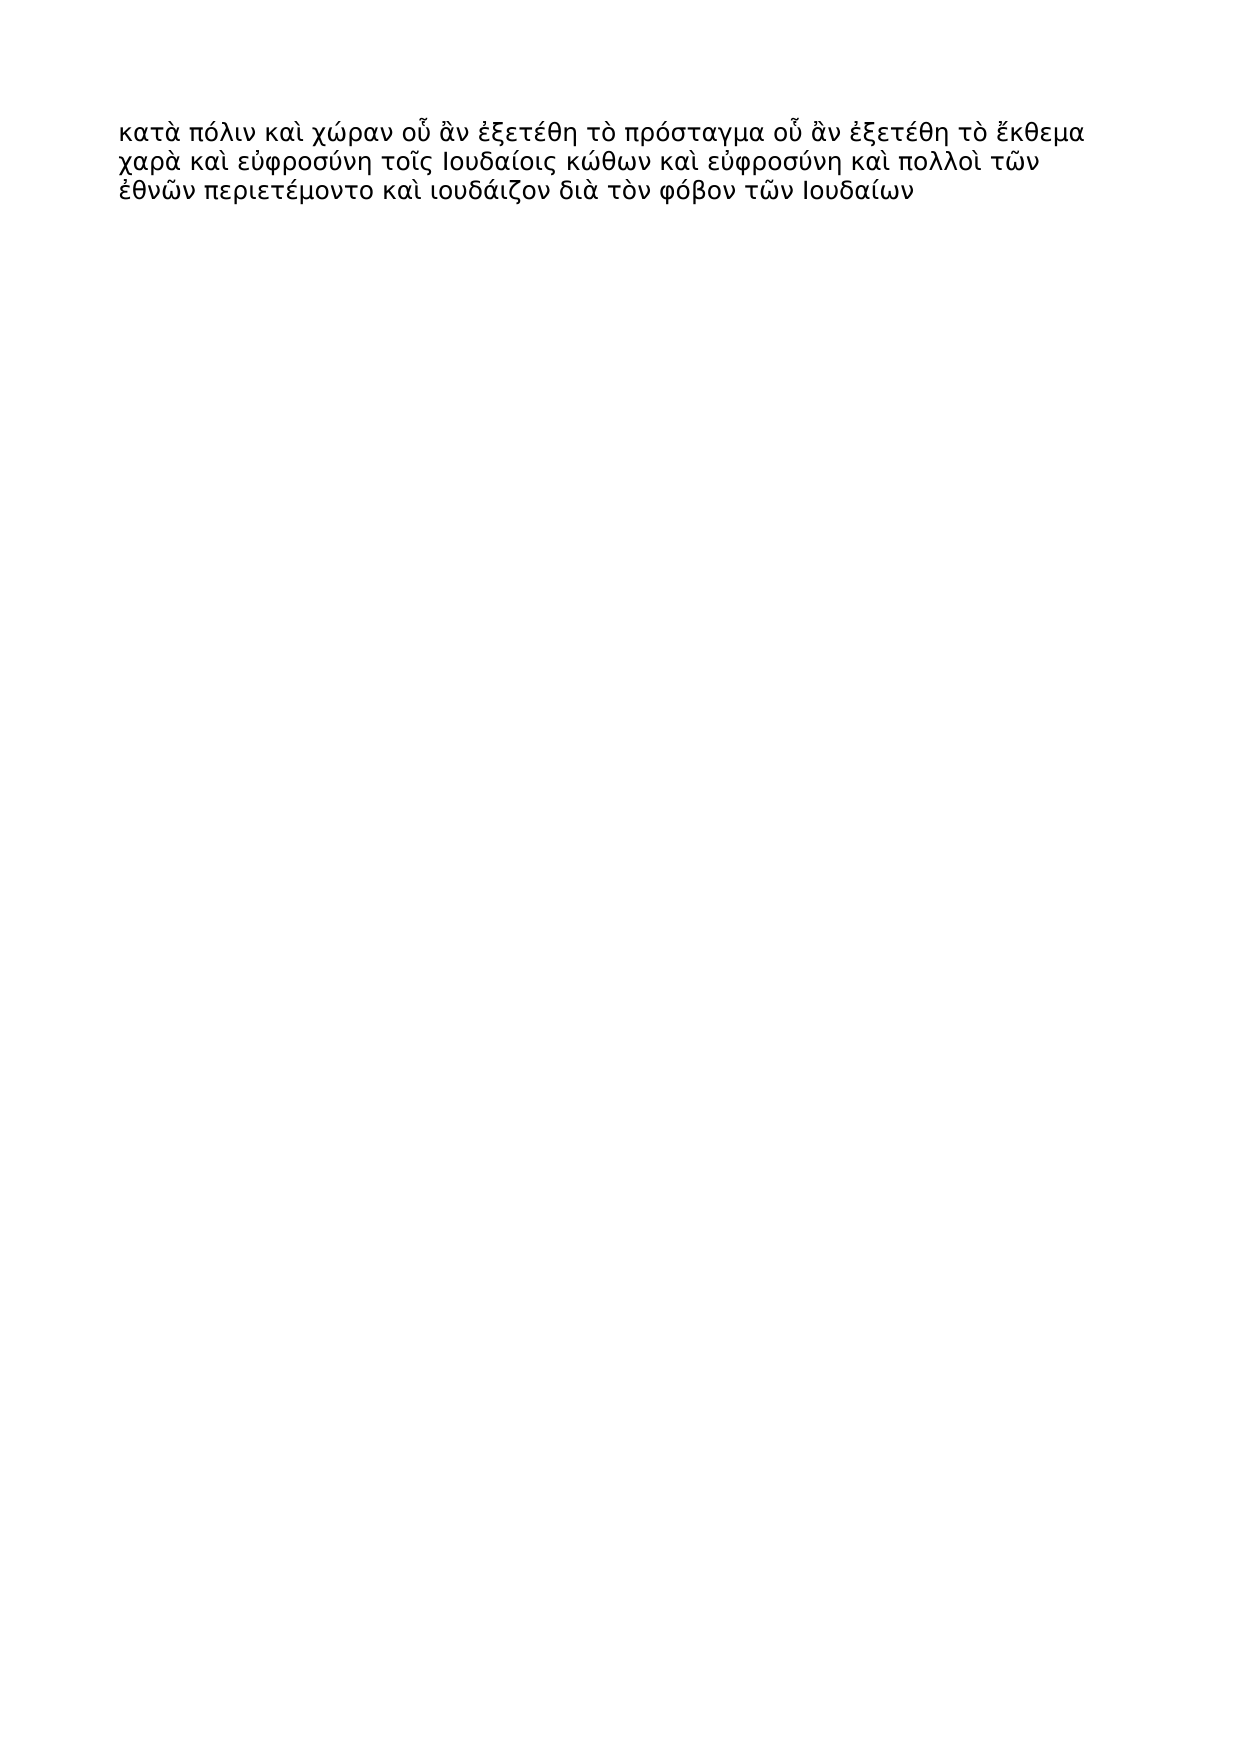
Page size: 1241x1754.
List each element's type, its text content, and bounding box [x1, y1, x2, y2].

text κατὰ πόλιν καὶ χώραν οὗ ἂν ἐξετέθη τὸ πρόσταγμα οὗ ἂν ἐξετέθη τὸ ἔκθεμα χαρὰ καὶ εὐφροσύνη τοῖς Ιουδαίοις κώθων καὶ εὐφροσύνη καὶ πολλοὶ τῶν ἐθνῶν περιετέμοντο καὶ ιουδάιζον διὰ τὸν φόβον τῶν Ιουδαίων [118, 118, 1122, 206]
